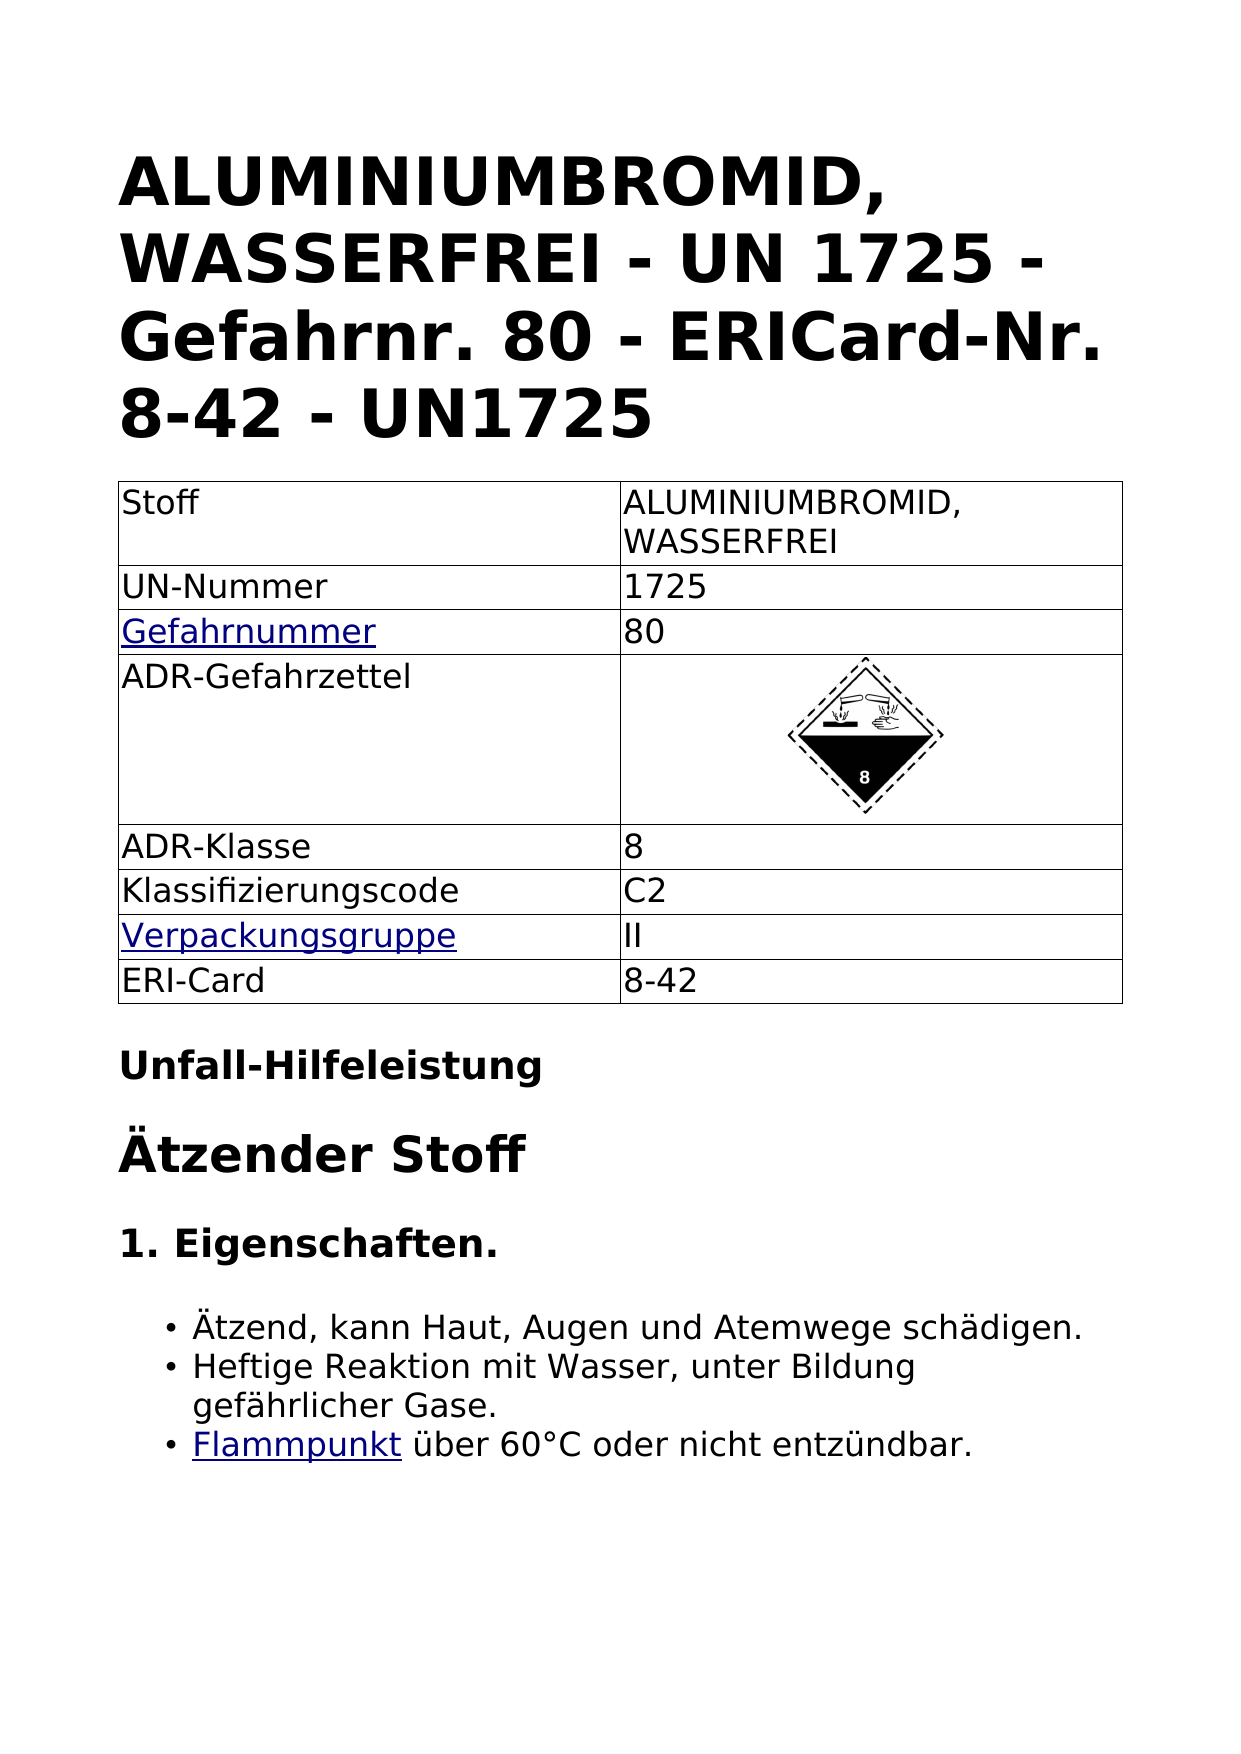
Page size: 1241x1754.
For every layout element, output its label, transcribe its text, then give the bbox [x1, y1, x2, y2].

subtitle Ätzender Stoff [118, 1126, 1122, 1184]
list Heftige Reaktion mit Wasser, unter Bildung gefährlicher Gase. [177, 1348, 1122, 1425]
table_cell Gefahrnummer [119, 610, 620, 654]
table_header ALUMINIUMBROMID, WASSERFREI [621, 482, 1122, 564]
table_header Stoff [119, 482, 620, 564]
table_cell II [621, 915, 1122, 958]
table_cell Klassifizierungscode [119, 870, 620, 914]
picture [787, 657, 944, 814]
table_cell ADR-Klasse [119, 825, 620, 869]
table_cell 80 [621, 610, 1122, 654]
list Flammpunkt über 60°C oder nicht entzündbar. [177, 1425, 1122, 1464]
table_cell [621, 655, 1122, 824]
list Ätzend, kann Haut, Augen und Atemwege schädigen. [177, 1309, 1122, 1348]
table_cell UN-Nummer [119, 566, 620, 609]
table_cell ERI-Card [119, 960, 620, 1003]
subtitle Unfall-Hilfeleistung [118, 1043, 1122, 1088]
table_cell ADR-Gefahrzettel [119, 655, 620, 824]
table_cell Verpackungsgruppe [119, 915, 620, 958]
subtitle 1. Eigenschaften. [118, 1222, 1122, 1267]
table_cell C2 [621, 870, 1122, 914]
table_cell 8 [621, 825, 1122, 869]
subtitle ALUMINIUMBROMID, WASSERFREI - UN 1725 - Gefahrnr. 80 - ERICard-Nr. 8-42 - UN1725 [118, 143, 1122, 453]
table_cell 8-42 [621, 960, 1122, 1003]
table_cell 1725 [621, 566, 1122, 609]
